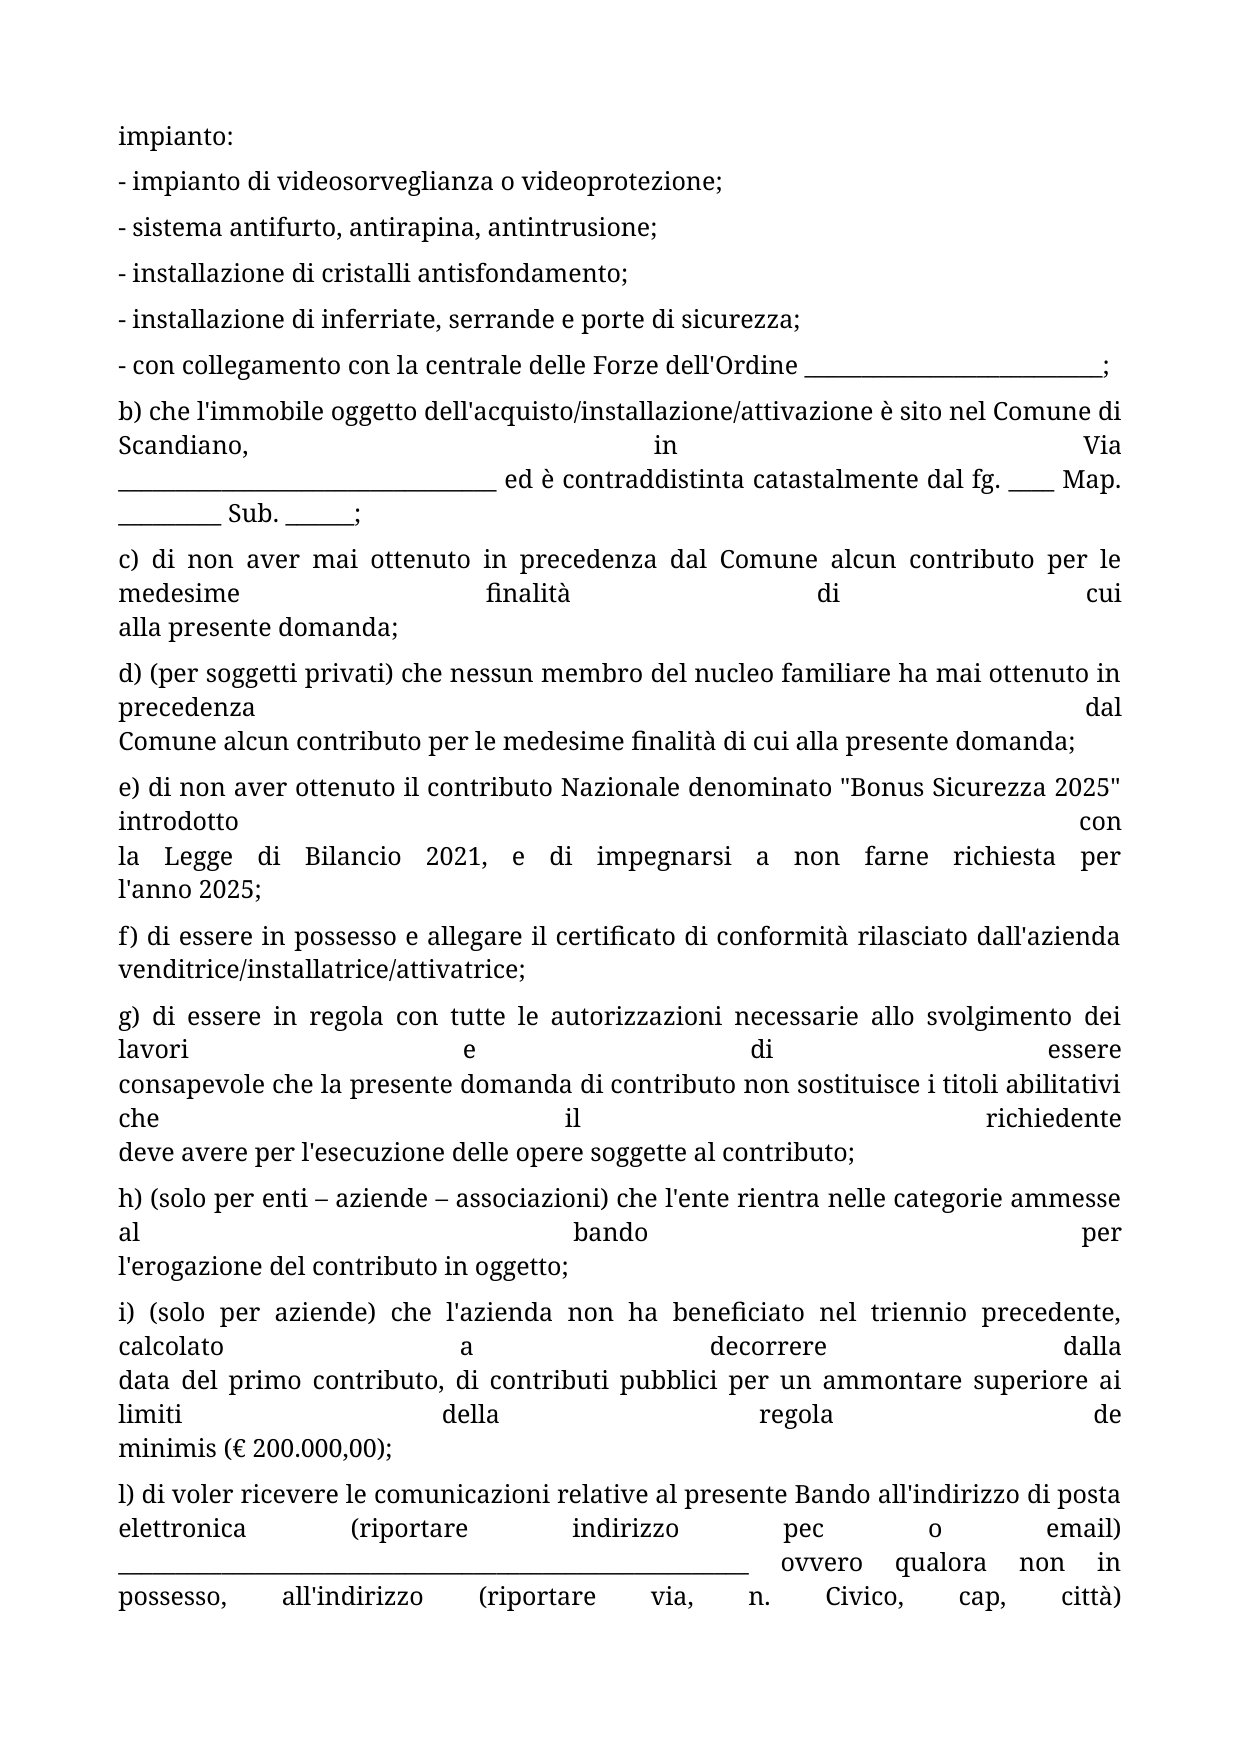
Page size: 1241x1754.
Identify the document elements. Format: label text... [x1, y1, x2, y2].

text e) di non aver ottenuto il contributo Nazionale denominato "Bonus Sicurezza 2025" introdotto con la Legge di Bilancio 2021, e di impegnarsi a non farne richiesta per l'anno 2025; [118, 770, 1122, 906]
text c) di non aver mai ottenuto in precedenza dal Comune alcun contributo per le medesime finalità di cui alla presente domanda; [118, 542, 1122, 644]
text i) (solo per aziende) che l'azienda non ha beneficiato nel triennio precedente, calcolato a decorrere dalla data del primo contributo, di contributi pubblici per un ammontare superiore ai limiti della regola de minimis (€ 200.000,00); [118, 1294, 1122, 1465]
text l) di voler ricevere le comunicazioni relative al presente Bando all'indirizzo di posta elettronica (riportare indirizzo pec o email) _______________________________________________________ ovvero qualora non in possesso, all'indirizzo (riportare via, n. Civico, cap, città) [118, 1477, 1122, 1613]
text - sistema antifurto, antirapina, antintrusione; [118, 210, 1122, 244]
text - impianto di videosorveglianza o videoprotezione; [118, 164, 1122, 198]
text g) di essere in regola con tutte le autorizzazioni necessarie allo svolgimento dei lavori e di essere consapevole che la presente domanda di contributo non sostituisce i titoli abilitativi che il richiedente deve avere per l'esecuzione delle opere soggette al contributo; [118, 998, 1122, 1168]
text f) di essere in possesso e allegare il certificato di conformità rilasciato dall'azienda venditrice/installatrice/attivatrice; [118, 918, 1122, 986]
text b) che l'immobile oggetto dell'acquisto/installazione/attivazione è sito nel Comune di Scandiano, in Via _________________________________ ed è contraddistinta catastalmente dal fg. ____ Map. _________ Sub. ______; [118, 394, 1122, 530]
text - con collegamento con la centrale delle Forze dell'Ordine __________________________; [118, 348, 1122, 382]
text d) (per soggetti privati) che nessun membro del nucleo familiare ha mai ottenuto in precedenza dal Comune alcun contributo per le medesime finalità di cui alla presente domanda; [118, 656, 1122, 758]
text impianto: [118, 118, 1122, 152]
text - installazione di cristalli antisfondamento; [118, 256, 1122, 290]
text - installazione di inferriate, serrande e porte di sicurezza; [118, 302, 1122, 336]
text h) (solo per enti – aziende – associazioni) che l'ente rientra nelle categorie ammesse al bando per l'erogazione del contributo in oggetto; [118, 1180, 1122, 1282]
